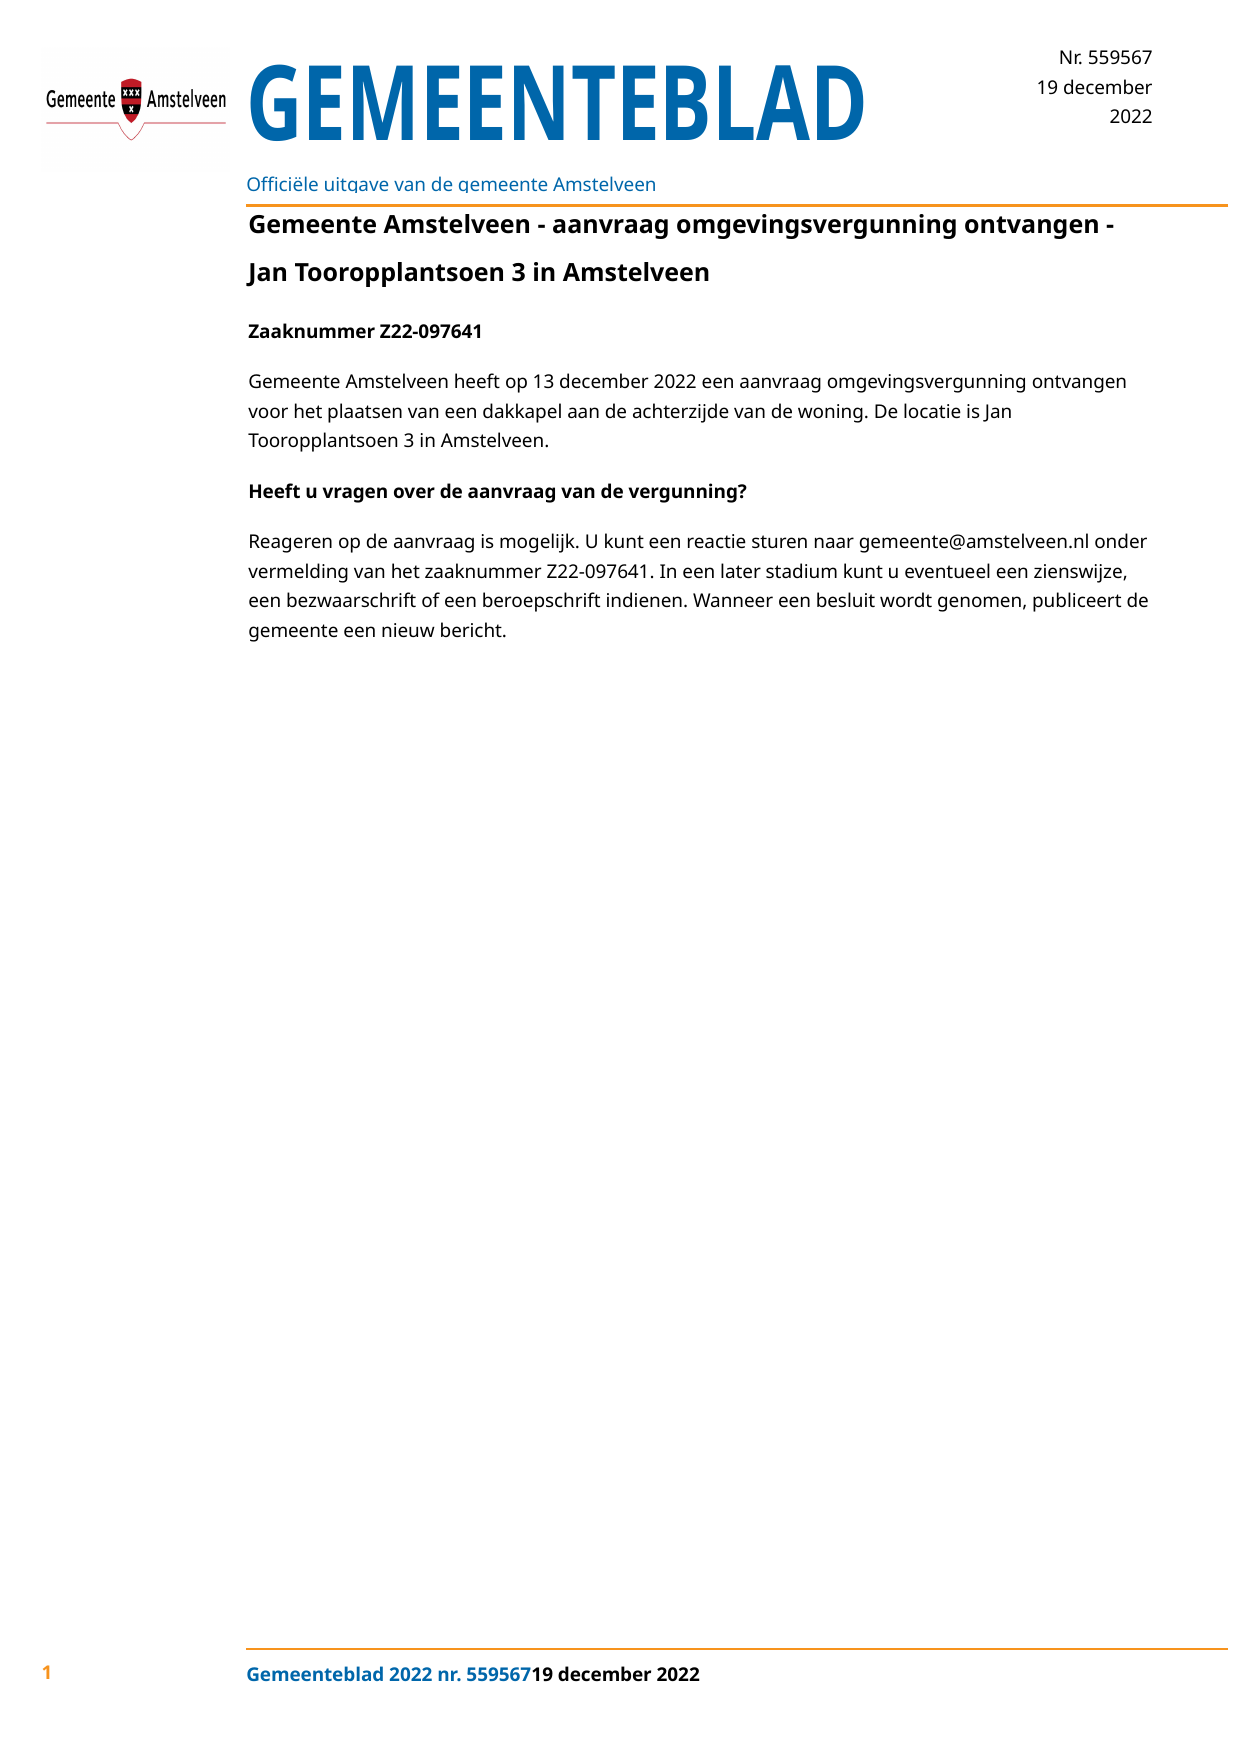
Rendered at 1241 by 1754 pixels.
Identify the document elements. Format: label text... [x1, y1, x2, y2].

text Zaaknummer Z22-097641 [248, 318, 1152, 344]
picture [41, 47, 231, 172]
text Reageren op de aanvraag is mogelijk. U kunt een reactie sturen naar gemeente@amstelveen.nl onder vermelding van het zaaknummer Z22-097641. In een later stadium kunt u eventueel een zienswijze, een bezwaarschrift of een beroepschrift indienen. Wanneer een besluit wordt genomen, publiceert de gemeente een nieuw bericht. [248, 528, 1152, 643]
text Heeft u vragen over de aanvraag van de vergunning? [248, 478, 1152, 504]
text Gemeente Amstelveen heeft op 13 december 2022 een aanvraag omgevingsvergunning ontvangen voor het plaatsen van een dakkapel aan de achterzijde van de woning. De locatie is Jan Tooropplantsoen 3 in Amstelveen. [248, 368, 1152, 453]
text Gemeente Amstelveen - aanvraag omgevingsvergunning ontvangen - Jan Tooropplantsoen 3 in Amstelveen [248, 207, 1152, 288]
